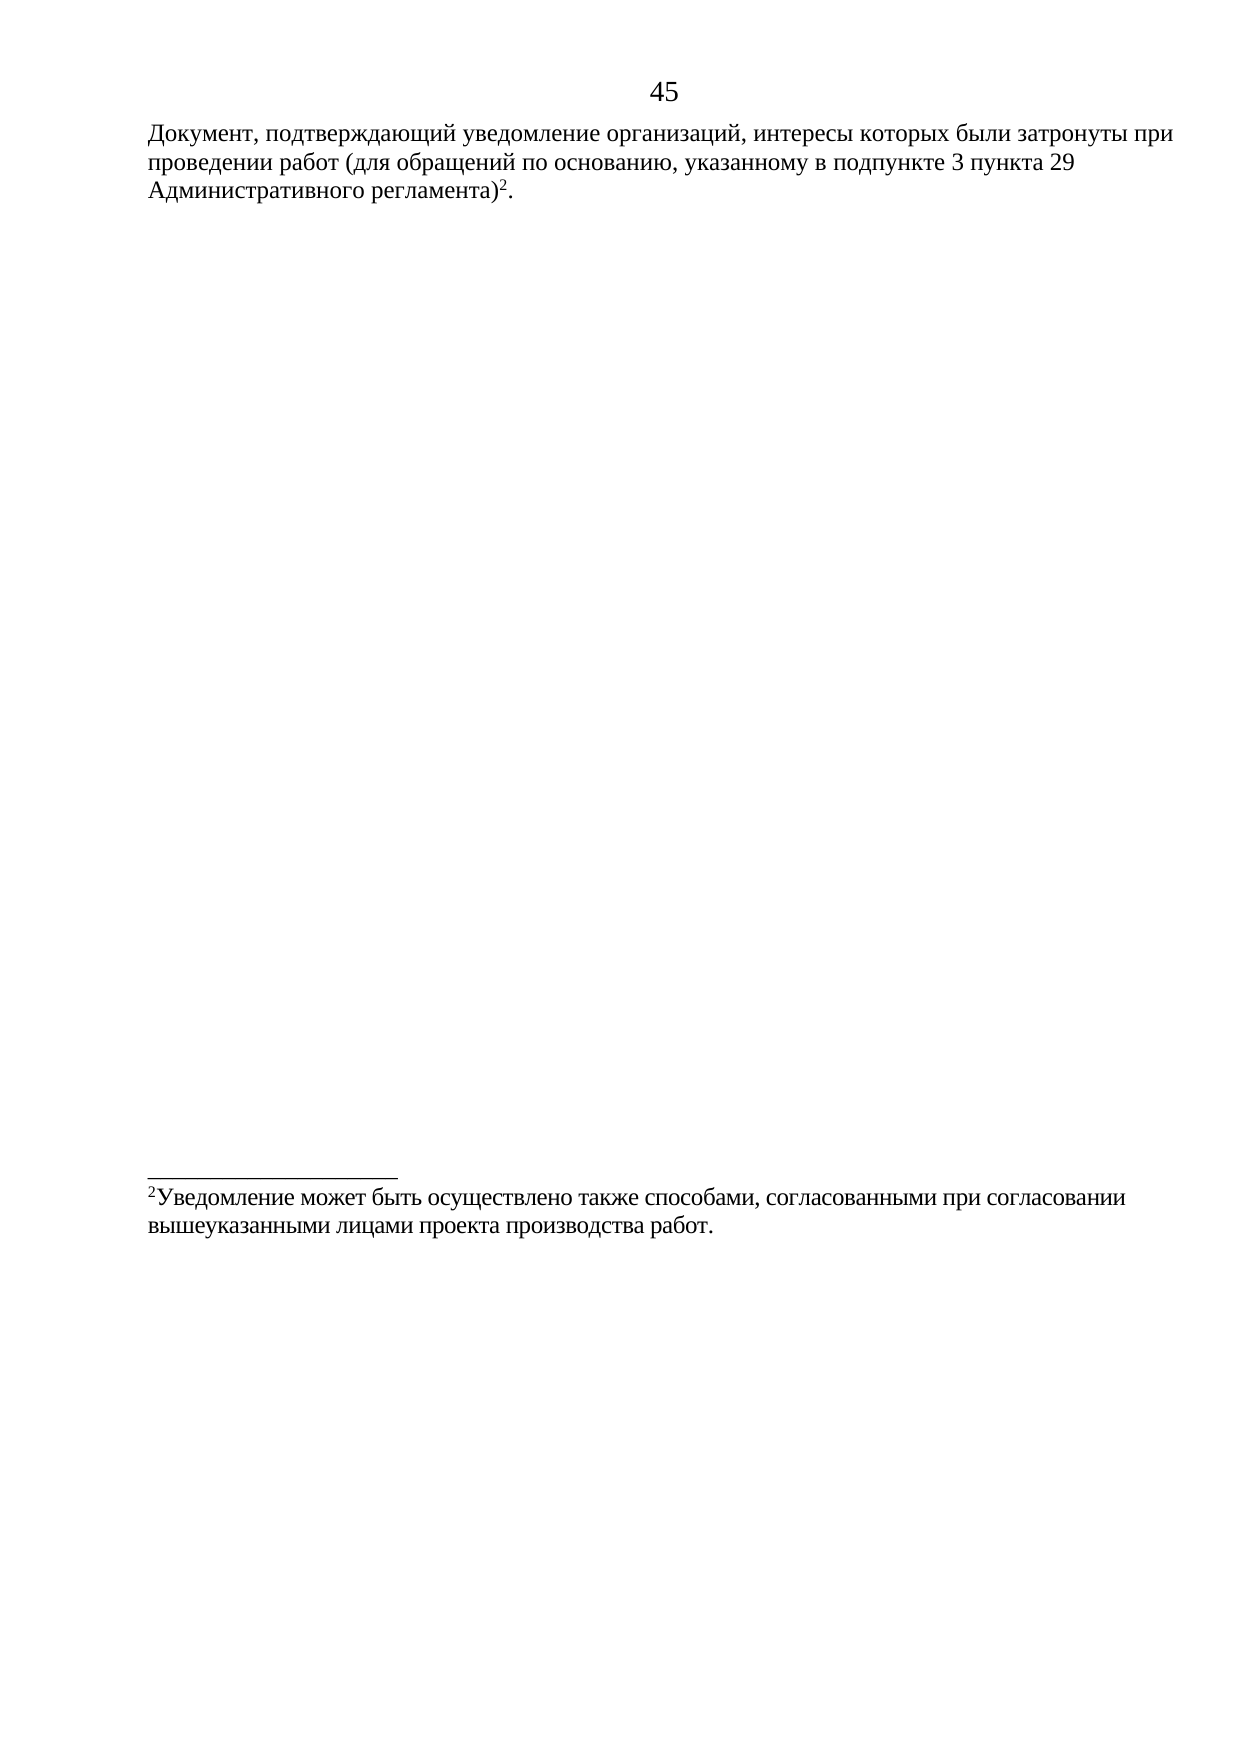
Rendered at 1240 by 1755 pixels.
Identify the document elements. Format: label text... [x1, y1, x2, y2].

text ____________________ [148, 1153, 1181, 1182]
text 2Уведомление может быть осуществлено также способами, согласованными при согласовании вышеуказанными лицами проекта производства работ. [148, 1182, 1181, 1239]
text Документ, подтверждающий уведомление организаций, интересы которых были затронуты при проведении работ (для обращений по основанию, указанному в подпункте 3 пункта 29 Административного регламента)2. [148, 118, 1181, 204]
